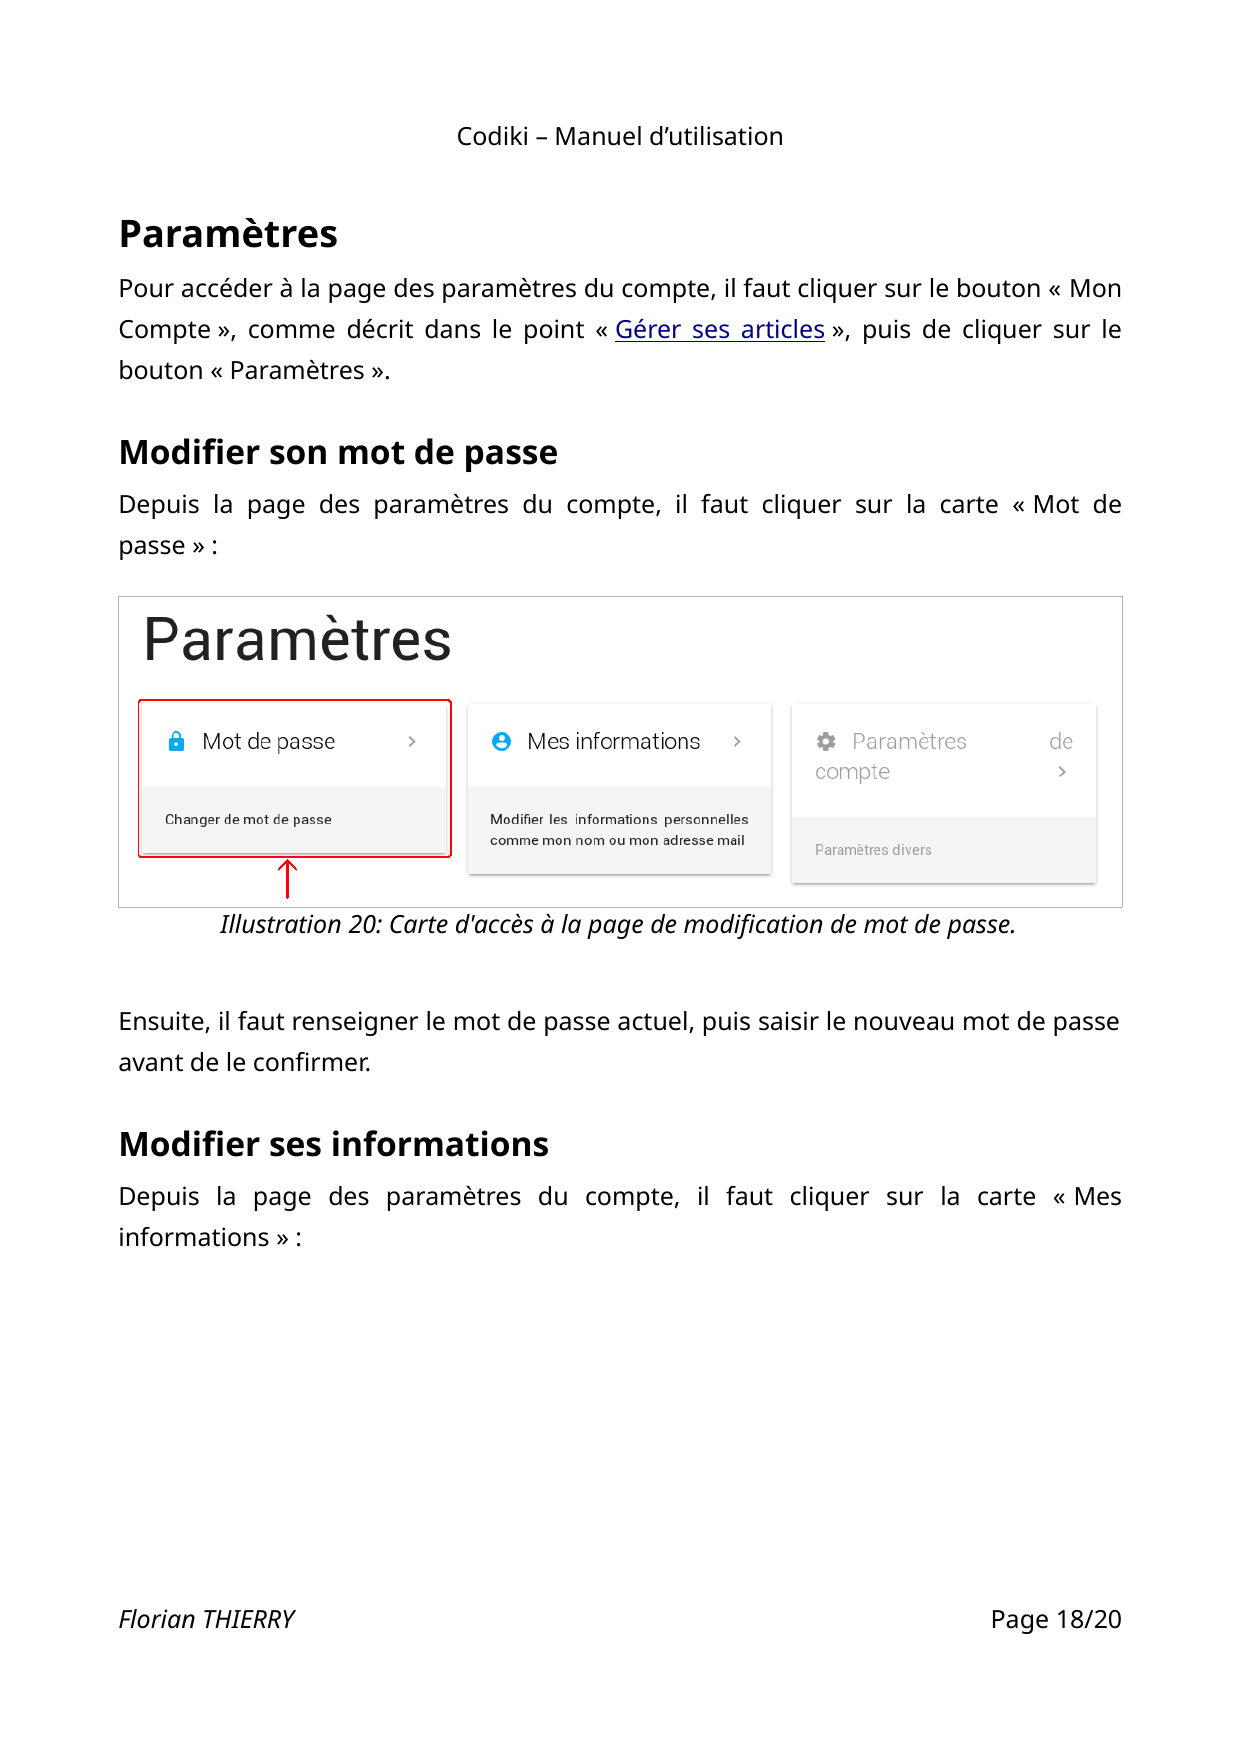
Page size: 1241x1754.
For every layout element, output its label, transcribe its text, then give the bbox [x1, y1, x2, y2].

text Ensuite, il faut renseigner le mot de passe actuel, puis saisir le nouveau mot de passe avant de le confirmer. [118, 1003, 1122, 1078]
subtitle Modifier son mot de passe [118, 429, 1122, 474]
text Pour accéder à la page des paramètres du compte, il faut cliquer sur le bouton « Mon Compte », comme décrit dans le point « Gérer ses articles », puis de cliquer sur le bouton « Paramètres ». [118, 271, 1122, 387]
text Depuis la page des paramètres du compte, il faut cliquer sur la carte « Mes informations » : [118, 1179, 1122, 1253]
text Depuis la page des paramètres du compte, il faut cliquer sur la carte « Mot de passe » : [118, 487, 1122, 562]
text [119, 597, 1122, 907]
text Illustration 20: Carte d'accès à la page de modification de mot de passe. [118, 908, 1122, 941]
subtitle Paramètres [118, 207, 1122, 258]
picture [121, 598, 1119, 904]
subtitle Modifier ses informations [118, 1120, 1122, 1166]
